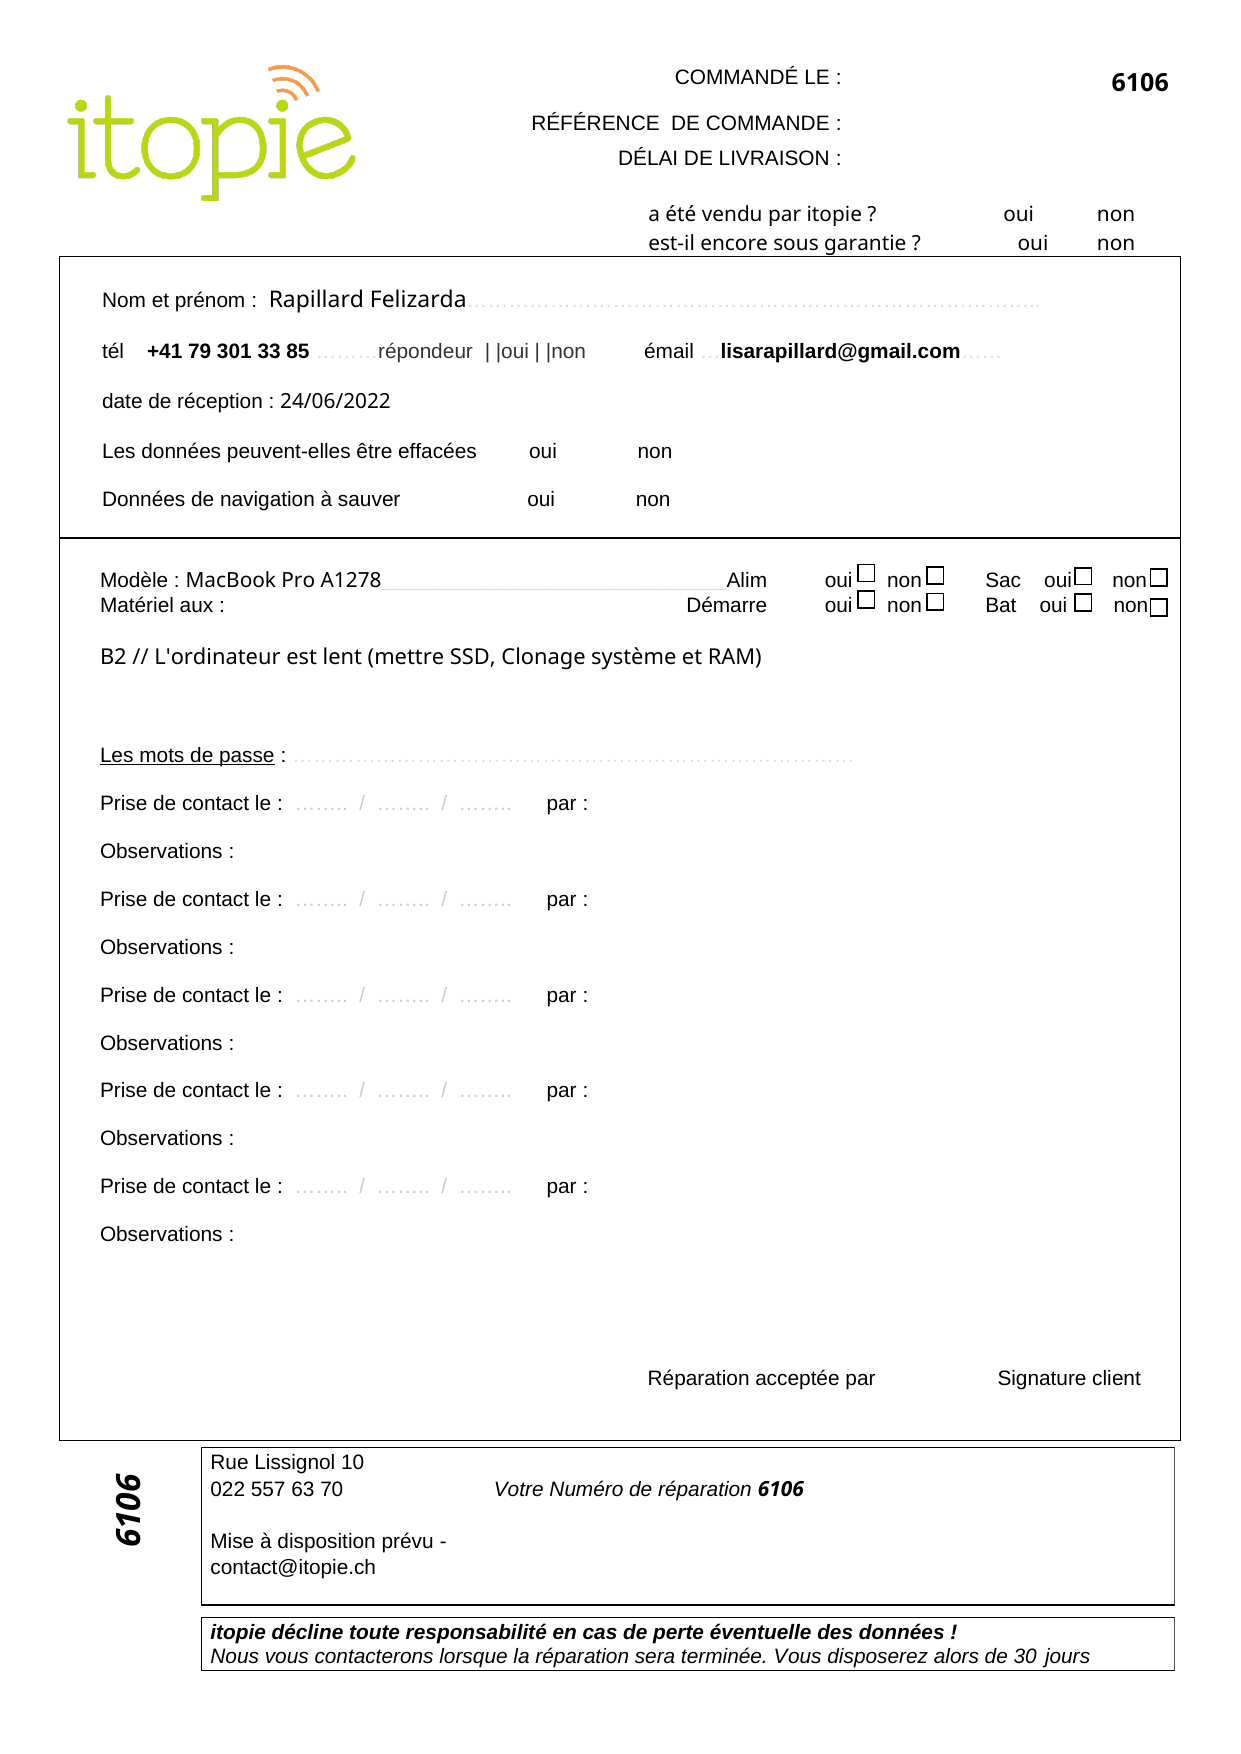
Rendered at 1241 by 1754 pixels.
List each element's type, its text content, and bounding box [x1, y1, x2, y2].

text Prise de contact le : …….. / …….. / …….. par : [60, 788, 1180, 815]
text Les données peuvent-elles être effacées oui non [60, 436, 1180, 463]
text Les mots de passe : ……………………………………………………………………… [60, 740, 1180, 767]
text est-il encore sous garantie ? oui non [59, 228, 1181, 256]
text Nom et prénom : Rapillard Felizarda……………………………………………………………………….. [60, 280, 1180, 314]
table_header Rue Lissignol 10 022 557 63 70 Votre Numéro de réparation 6106 Mise à disposition prévu - contact@itopie.ch [195, 1441, 1180, 1611]
table_header 6106 [847, 59, 1180, 104]
picture [67, 65, 356, 201]
text B2 // L'ordinateur est lent (mettre SSD, Clonage système et RAM) [60, 638, 1180, 671]
text Modèle : MacBook Pro A1278 Alim oui non Sac oui non [879, 562, 925, 590]
table_cell itopie décline toute responsabilité en cas de perte éventuelle des données ! Nous vous contacterons lorsque la réparation sera terminée. Vous disposerez alors de 30 jours [195, 1611, 1180, 1677]
text date de réception : 24/06/2022 [60, 383, 1180, 415]
table_header COMMANDÉ LE : [490, 59, 847, 104]
text Prise de contact le : …….. / …….. / …….. par : [60, 1075, 1180, 1102]
text Modèle : MacBook Pro A1278 Alim oui non Sac oui non [60, 562, 856, 590]
table_cell RÉFÉRENCE DE COMMANDE : [490, 105, 847, 140]
text Observations : [60, 1123, 1180, 1150]
text Observations : [60, 931, 1180, 958]
text Matériel aux : Démarre oui non Bat oui non [60, 590, 1180, 617]
text Prise de contact le : …….. / …….. / …….. par : [60, 883, 1180, 911]
text a été vendu par itopie ? oui non [59, 199, 1181, 228]
text Observations : [60, 836, 1180, 863]
text Prise de contact le : …….. / …….. / …….. par : [60, 1171, 1180, 1198]
table_cell [847, 105, 1180, 140]
table_cell DÉLAI DE LIVRAISON : [490, 140, 847, 175]
table_cell [847, 140, 1180, 175]
text Données de navigation à sauver oui non [60, 484, 1180, 511]
text tél +41 79 301 33 85 ………répondeur | |oui | |non émail …lisarapillard@gmail.com…… [60, 335, 1180, 362]
text Observations : [60, 1219, 1180, 1246]
text Observations : [60, 1027, 1180, 1054]
table_header 6106 [59, 1441, 195, 1677]
text Prise de contact le : …….. / …….. / …….. par : [60, 979, 1180, 1006]
text Réparation acceptée par Signature client [60, 1363, 1180, 1390]
text Modèle : MacBook Pro A1278 Alim oui non Sac oui non [948, 562, 1180, 590]
